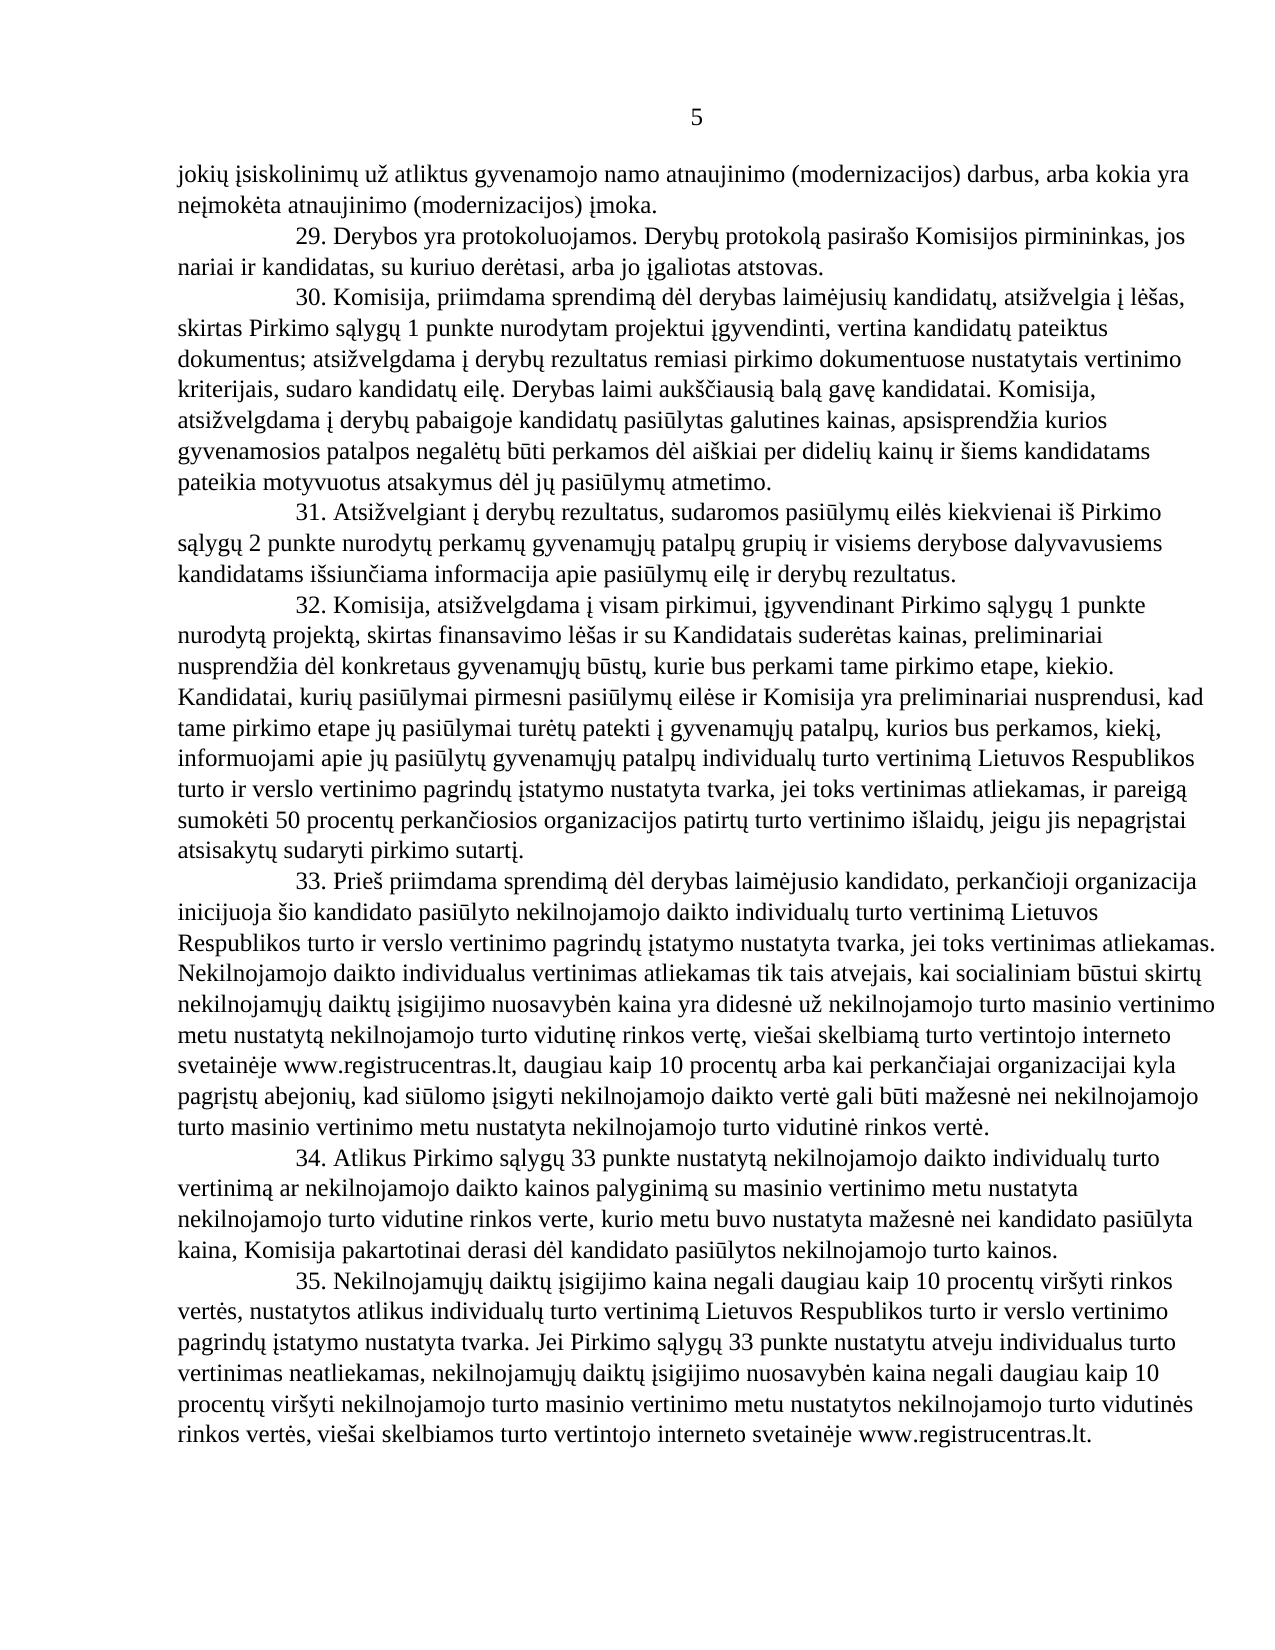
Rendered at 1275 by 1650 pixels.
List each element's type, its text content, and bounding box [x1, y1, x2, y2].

text 31. Atsižvelgiant į derybų rezultatus, sudaromos pasiūlymų eilės kiekvienai iš Pirkimo sąlygų 2 punkte nurodytų perkamų gyvenamųjų patalpų grupių ir visiems derybose dalyvavusiems kandidatams išsiunčiama informacija apie pasiūlymų eilę ir derybų rezultatus. [177, 497, 1216, 588]
text 33. Prieš priimdama sprendimą dėl derybas laimėjusio kandidato, perkančioji organizacija inicijuoja šio kandidato pasiūlyto nekilnojamojo daikto individualų turto vertinimą Lietuvos Respublikos turto ir verslo vertinimo pagrindų įstatymo nustatyta tvarka, jei toks vertinimas atliekamas. Nekilnojamojo daikto individualus vertinimas atliekamas tik tais atvejais, kai socialiniam būstui skirtų nekilnojamųjų daiktų įsigijimo nuosavybėn kaina yra didesnė už nekilnojamojo turto masinio vertinimo metu nustatytą nekilnojamojo turto vidutinę rinkos vertę, viešai skelbiamą turto vertintojo interneto svetainėje www.registrucentras.lt, daugiau kaip 10 procentų arba kai perkančiajai organizacijai kyla pagrįstų abejonių, kad siūlomo įsigyti nekilnojamojo daikto vertė gali būti mažesnė nei nekilnojamojo turto masinio vertinimo metu nustatyta nekilnojamojo turto vidutinė rinkos vertė. [177, 866, 1216, 1141]
text 35. Nekilnojamųjų daiktų įsigijimo kaina negali daugiau kaip 10 procentų viršyti rinkos vertės, nustatytos atlikus individualų turto vertinimą Lietuvos Respublikos turto ir verslo vertinimo pagrindų įstatymo nustatyta tvarka. Jei Pirkimo sąlygų 33 punkte nustatytu atveju individualus turto vertinimas neatliekamas, nekilnojamųjų daiktų įsigijimo nuosavybėn kaina negali daugiau kaip 10 procentų viršyti nekilnojamojo turto masinio vertinimo metu nustatytos nekilnojamojo turto vidutinės rinkos vertės, viešai skelbiamos turto vertintojo interneto svetainėje www.registrucentras.lt. [177, 1266, 1216, 1448]
text 30. Komisija, priimdama sprendimą dėl derybas laimėjusių kandidatų, atsižvelgia į lėšas, skirtas Pirkimo sąlygų 1 punkte nurodytam projektui įgyvendinti, vertina kandidatų pateiktus dokumentus; atsižvelgdama į derybų rezultatus remiasi pirkimo dokumentuose nustatytais vertinimo kriterijais, sudaro kandidatų eilę. Derybas laimi aukščiausią balą gavę kandidatai. Komisija, atsižvelgdama į derybų pabaigoje kandidatų pasiūlytas galutines kainas, apsisprendžia kurios gyvenamosios patalpos negalėtų būti perkamos dėl aiškiai per didelių kainų ir šiems kandidatams pateikia motyvuotus atsakymus dėl jų pasiūlymų atmetimo. [177, 282, 1216, 496]
text jokių įsiskolinimų už atliktus gyvenamojo namo atnaujinimo (modernizacijos) darbus, arba kokia yra neįmokėta atnaujinimo (modernizacijos) įmoka. [177, 159, 1216, 219]
text 34. Atlikus Pirkimo sąlygų 33 punkte nustatytą nekilnojamojo daikto individualų turto vertinimą ar nekilnojamojo daikto kainos palyginimą su masinio vertinimo metu nustatyta nekilnojamojo turto vidutine rinkos verte, kurio metu buvo nustatyta mažesnė nei kandidato pasiūlyta kaina, Komisija pakartotinai derasi dėl kandidato pasiūlytos nekilnojamojo turto kainos. [177, 1143, 1216, 1264]
text 29. Derybos yra protokoluojamos. Derybų protokolą pasirašo Komisijos pirmininkas, jos nariai ir kandidatas, su kuriuo derėtasi, arba jo įgaliotas atstovas. [177, 221, 1216, 280]
text 32. Komisija, atsižvelgdama į visam pirkimui, įgyvendinant Pirkimo sąlygų 1 punkte nurodytą projektą, skirtas finansavimo lėšas ir su Kandidatais suderėtas kainas, preliminariai nusprendžia dėl konkretaus gyvenamųjų būstų, kurie bus perkami tame pirkimo etape, kiekio. Kandidatai, kurių pasiūlymai pirmesni pasiūlymų eilėse ir Komisija yra preliminariai nusprendusi, kad tame pirkimo etape jų pasiūlymai turėtų patekti į gyvenamųjų patalpų, kurios bus perkamos, kiekį, informuojami apie jų pasiūlytų gyvenamųjų patalpų individualų turto vertinimą Lietuvos Respublikos turto ir verslo vertinimo pagrindų įstatymo nustatyta tvarka, jei toks vertinimas atliekamas, ir pareigą sumokėti 50 procentų perkančiosios organizacijos patirtų turto vertinimo išlaidų, jeigu jis nepagrįstai atsisakytų sudaryti pirkimo sutartį. [177, 590, 1216, 864]
